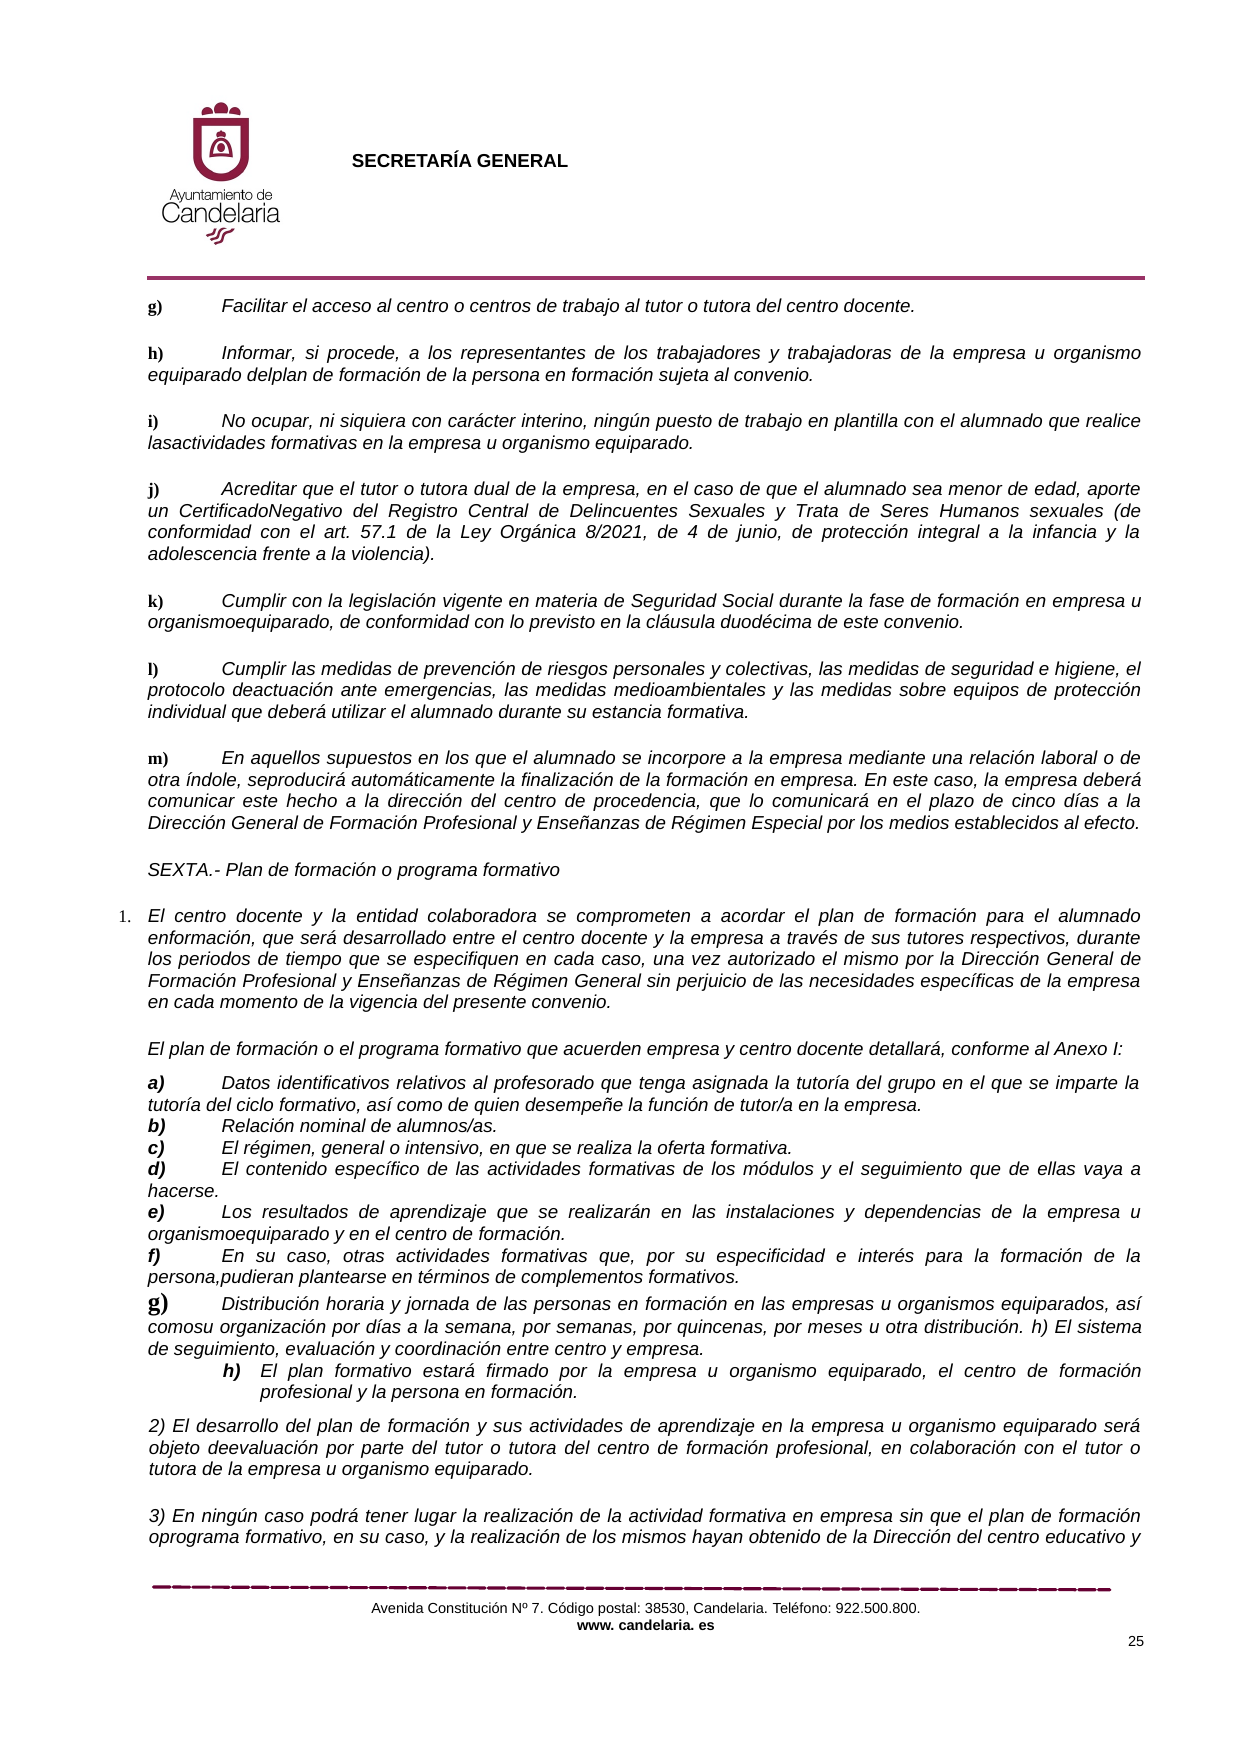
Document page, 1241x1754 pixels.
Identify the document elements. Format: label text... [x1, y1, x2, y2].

list Acreditar que el tutor o tutora dual de la empresa, en el caso de que el alumnado sea menor de edad, aporte un CertificadoNegativo del Registro Central de Delincuentes Sexuales y Trata de Seres Humanos sexuales (de conformidad con el art. 57.1 de la Ley Orgánica 8/2021, de 4 de junio, de protección integral a la infancia y la adolescencia frente a la violencia). [148, 478, 1144, 564]
list En aquellos supuestos en los que el alumnado se incorpore a la empresa mediante una relación laboral o de otra índole, seproducirá automáticamente la finalización de la formación en empresa. En este caso, la empresa deberá comunicar este hecho a la dirección del centro de procedencia, que lo comunicará en el plazo de cinco días a la Dirección General de Formación Profesional y Enseñanzas de Régimen Especial por los medios establecidos al efecto. [148, 747, 1144, 833]
list Relación nominal de alumnos/as. [148, 1115, 1143, 1137]
list Distribución horaria y jornada de las personas en formación en las empresas u organismos equiparados, así comosu organización por días a la semana, por semanas, por quincenas, por meses u otra distribución. h) El sistema de seguimiento, evaluación y coordinación entre centro y empresa. [148, 1287, 1144, 1359]
list El régimen, general o intensivo, en que se realiza la oferta formativa. [148, 1137, 1144, 1158]
list El contenido específico de las actividades formativas de los módulos y el seguimiento que de ellas vaya a hacerse. [148, 1158, 1144, 1201]
list Informar, si procede, a los representantes de los trabajadores y trabajadoras de la empresa u organismo equiparado delplan de formación de la persona en formación sujeta al convenio. [148, 342, 1144, 385]
list El centro docente y la entidad colaboradora se comprometen a acordar el plan de formación para el alumnado enformación, que será desarrollado entre el centro docente y la empresa a través de sus tutores respectivos, durante los periodos de tiempo que se especifiquen en cada caso, una vez autorizado el mismo por la Dirección General de Formación Profesional y Enseñanzas de Régimen General sin perjuicio de las necesidades específicas de la empresa en cada momento de la vigencia del presente convenio. [118, 905, 1144, 1013]
list Facilitar el acceso al centro o centros de trabajo al tutor o tutora del centro docente. [148, 295, 1144, 317]
list Cumplir con la legislación vigente en materia de Seguridad Social durante la fase de formación en empresa u organismoequiparado, de conformidad con lo previsto en la cláusula duodécima de este convenio. [148, 589, 1144, 632]
text El plan de formación o el programa formativo que acuerden empresa y centro docente detallará, conforme al Anexo I: [147, 1038, 1144, 1059]
list El plan formativo estará firmado por la empresa u organismo equiparado, el centro de formación profesional y la persona en formación. [223, 1359, 1144, 1402]
text 2) El desarrollo del plan de formación y sus actividades de aprendizaje en la empresa u organismo equiparado será objeto deevaluación por parte del tutor o tutora del centro de formación profesional, en colaboración con el tutor o tutora de la empresa u organismo equiparado. [149, 1415, 1144, 1480]
text SEXTA.- Plan de formación o programa formativo [147, 858, 1144, 880]
list Los resultados de aprendizaje que se realizarán en las instalaciones y dependencias de la empresa u organismoequiparado y en el centro de formación. [148, 1201, 1144, 1244]
text 3) En ningún caso podrá tener lugar la realización de la actividad formativa en empresa sin que el plan de formación oprograma formativo, en su caso, y la realización de los mismos hayan obtenido de la Dirección del centro educativo y [149, 1505, 1144, 1548]
list Cumplir las medidas de prevención de riesgos personales y colectivas, las medidas de seguridad e higiene, el protocolo deactuación ante emergencias, las medidas medioambientales y las medidas sobre equipos de protección individual que deberá utilizar el alumnado durante su estancia formativa. [148, 657, 1144, 722]
list En su caso, otras actividades formativas que, por su especificidad e interés para la formación de la persona,pudieran plantearse en términos de complementos formativos. [148, 1244, 1144, 1287]
list Datos identificativos relativos al profesorado que tenga asignada la tutoría del grupo en el que se imparte la tutoría del ciclo formativo, así como de quien desempeñe la función de tutor/a en la empresa. [148, 1072, 1143, 1115]
list No ocupar, ni siquiera con carácter interino, ningún puesto de trabajo en plantilla con el alumnado que realice lasactividades formativas en la empresa u organismo equiparado. [148, 410, 1144, 453]
